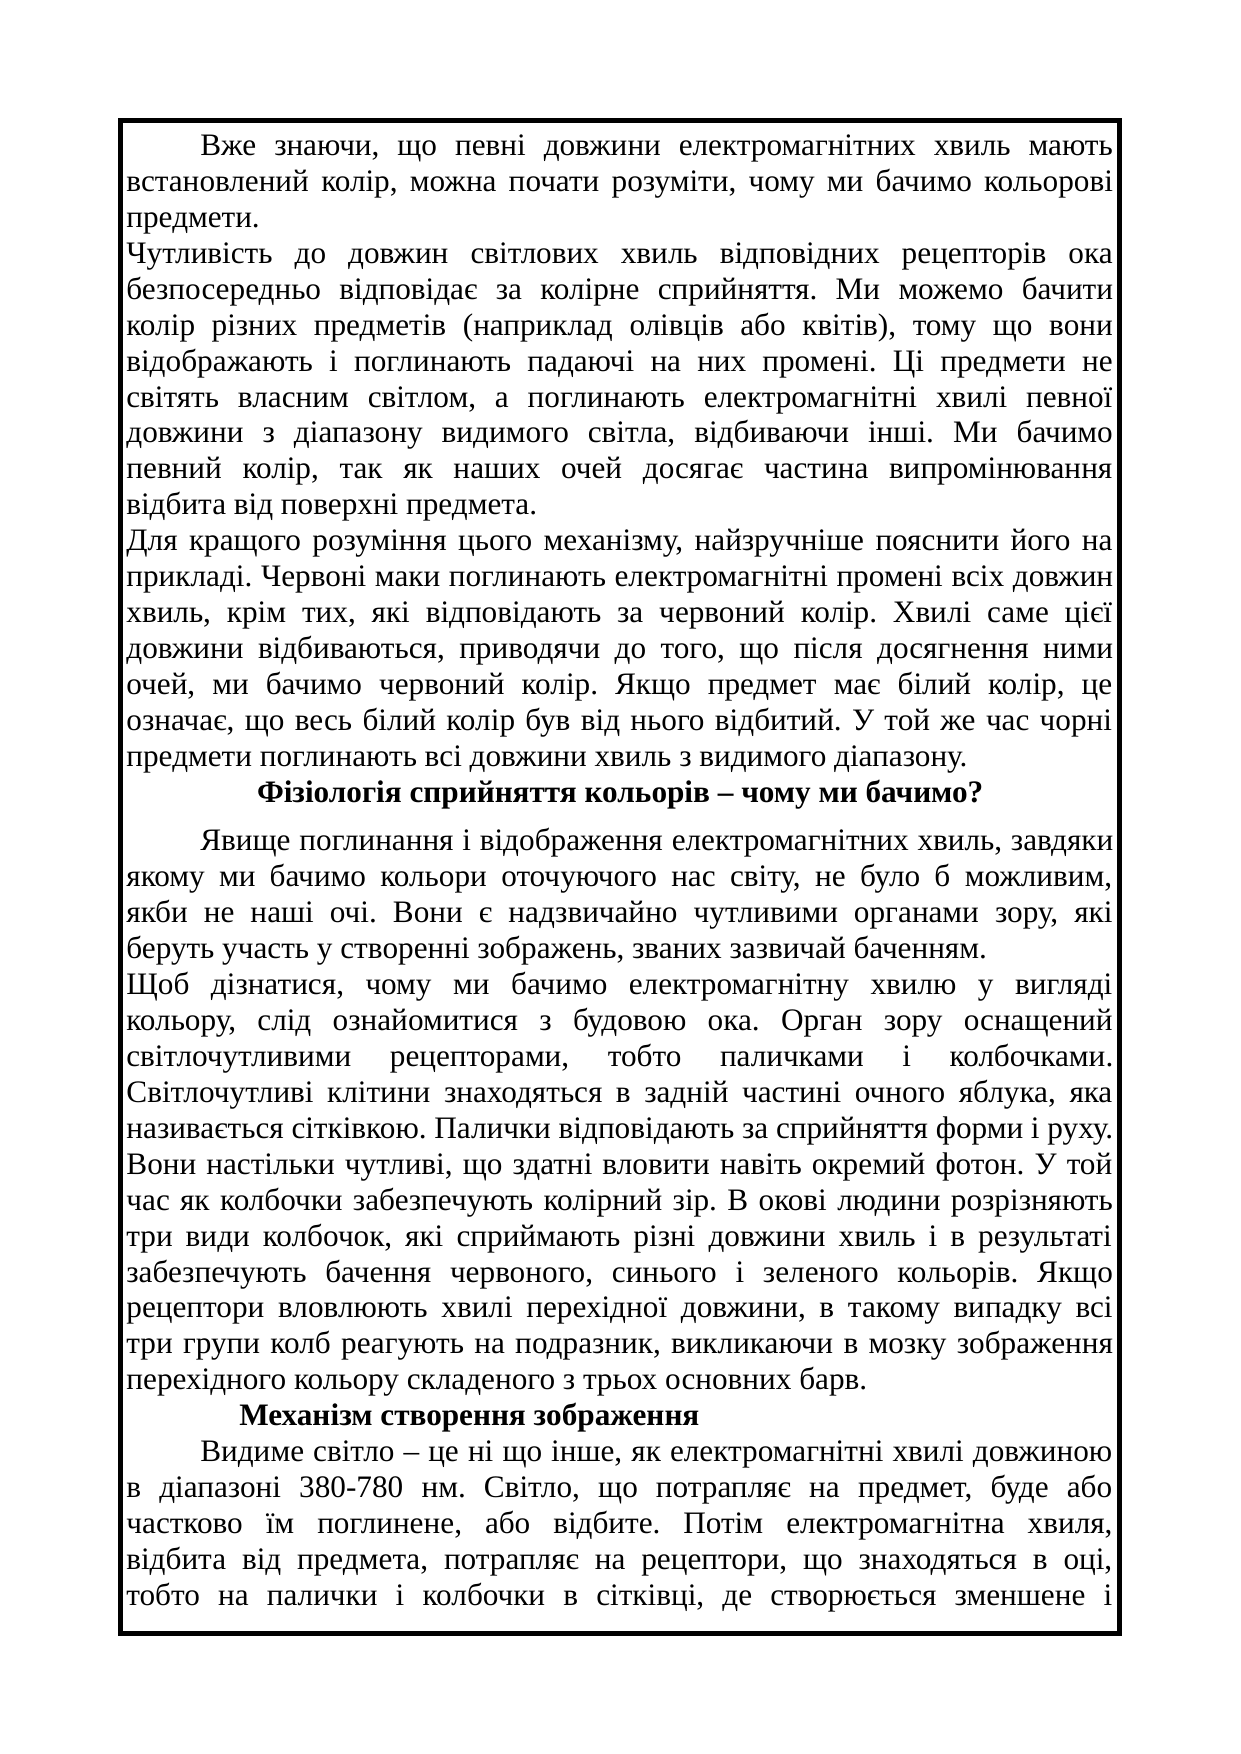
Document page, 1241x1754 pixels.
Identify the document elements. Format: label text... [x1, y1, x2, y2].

text Щоб дізнатися, чому ми бачимо електромагнітну хвилю у вигляді кольору, слід ознайомитися з будовою ока. Орган зору оснащений світлочутливими рецепторами, тобто паличками і колбочками. Світлочутливі клітини знаходяться в задній частині очного яблука, яка називається сітківкою. Палички відповідають за сприйняття форми і руху. Вони настільки чутливі, що здатні вловити навіть окремий фотон. У той час як колбочки забезпечують колірний зір. В окові людини розрізняють три види колбочок, які сприймають різні довжини хвиль і в результаті забезпечують бачення червоного, синього і зеленого кольорів. Якщо рецептори вловлюють хвилі перехідної довжини, в такому випадку всі три групи колб реагують на подразник, викликаючи в мозку зображення перехідного кольору складеного з трьох основних барв. [126, 965, 1114, 1397]
text Механізм створення зображення [126, 1397, 1114, 1432]
text Видиме світло – це ні що інше, як електромагнітні хвилі довжиною в діапазоні 380-780 нм. Світло, що потрапляє на предмет, буде або частково їм поглинене, або відбите. Потім електромагнітна хвиля, відбита від предмета, потрапляє на рецептори, що знаходяться в оці, тобто на палички і колбочки в сітківці, де створюється зменшене і [126, 1432, 1114, 1612]
text Явище поглинання і відображення електромагнітних хвиль, завдяки якому ми бачимо кольори оточуючого нас світу, не було б можливим, якби не наші очі. Вони є надзвичайно чутливими органами зору, які беруть участь у створенні зображень, званих зазвичай баченням. [126, 822, 1114, 965]
text Вже знаючи, що певні довжини електромагнітних хвиль мають встановлений колір, можна почати розуміти, чому ми бачимо кольорові предмети. [126, 126, 1114, 234]
text Фізіологія сприйняття кольорів – чому ми бачимо? [126, 773, 1114, 809]
text Для кращого розуміння цього механізму, найзручніше пояснити його на прикладі. Червоні маки поглинають електромагнітні промені всіх довжин хвиль, крім тих, які відповідають за червоний колір. Хвилі саме цієї довжини відбиваються, приводячи до того, що після досягнення ними очей, ми бачимо червоний колір. Якщо предмет має білий колір, це означає, що весь білий колір був від нього відбитий. У той же час чорні предмети поглинають всі довжини хвиль з видимого діапазону. [126, 522, 1114, 773]
text Чутливість до довжин світлових хвиль відповідних рецепторів ока безпосередньо відповідає за колірне сприйняття. Ми можемо бачити колір різних предметів (наприклад олівців або квітів), тому що вони відображають і поглинають падаючі на них промені. Ці предмети не світять власним світлом, а поглинають електромагнітні хвилі певної довжини з діапазону видимого світла, відбиваючи інші. Ми бачимо певний колір, так як наших очей досягає частина випромінювання відбита від поверхні предмета. [126, 234, 1114, 522]
